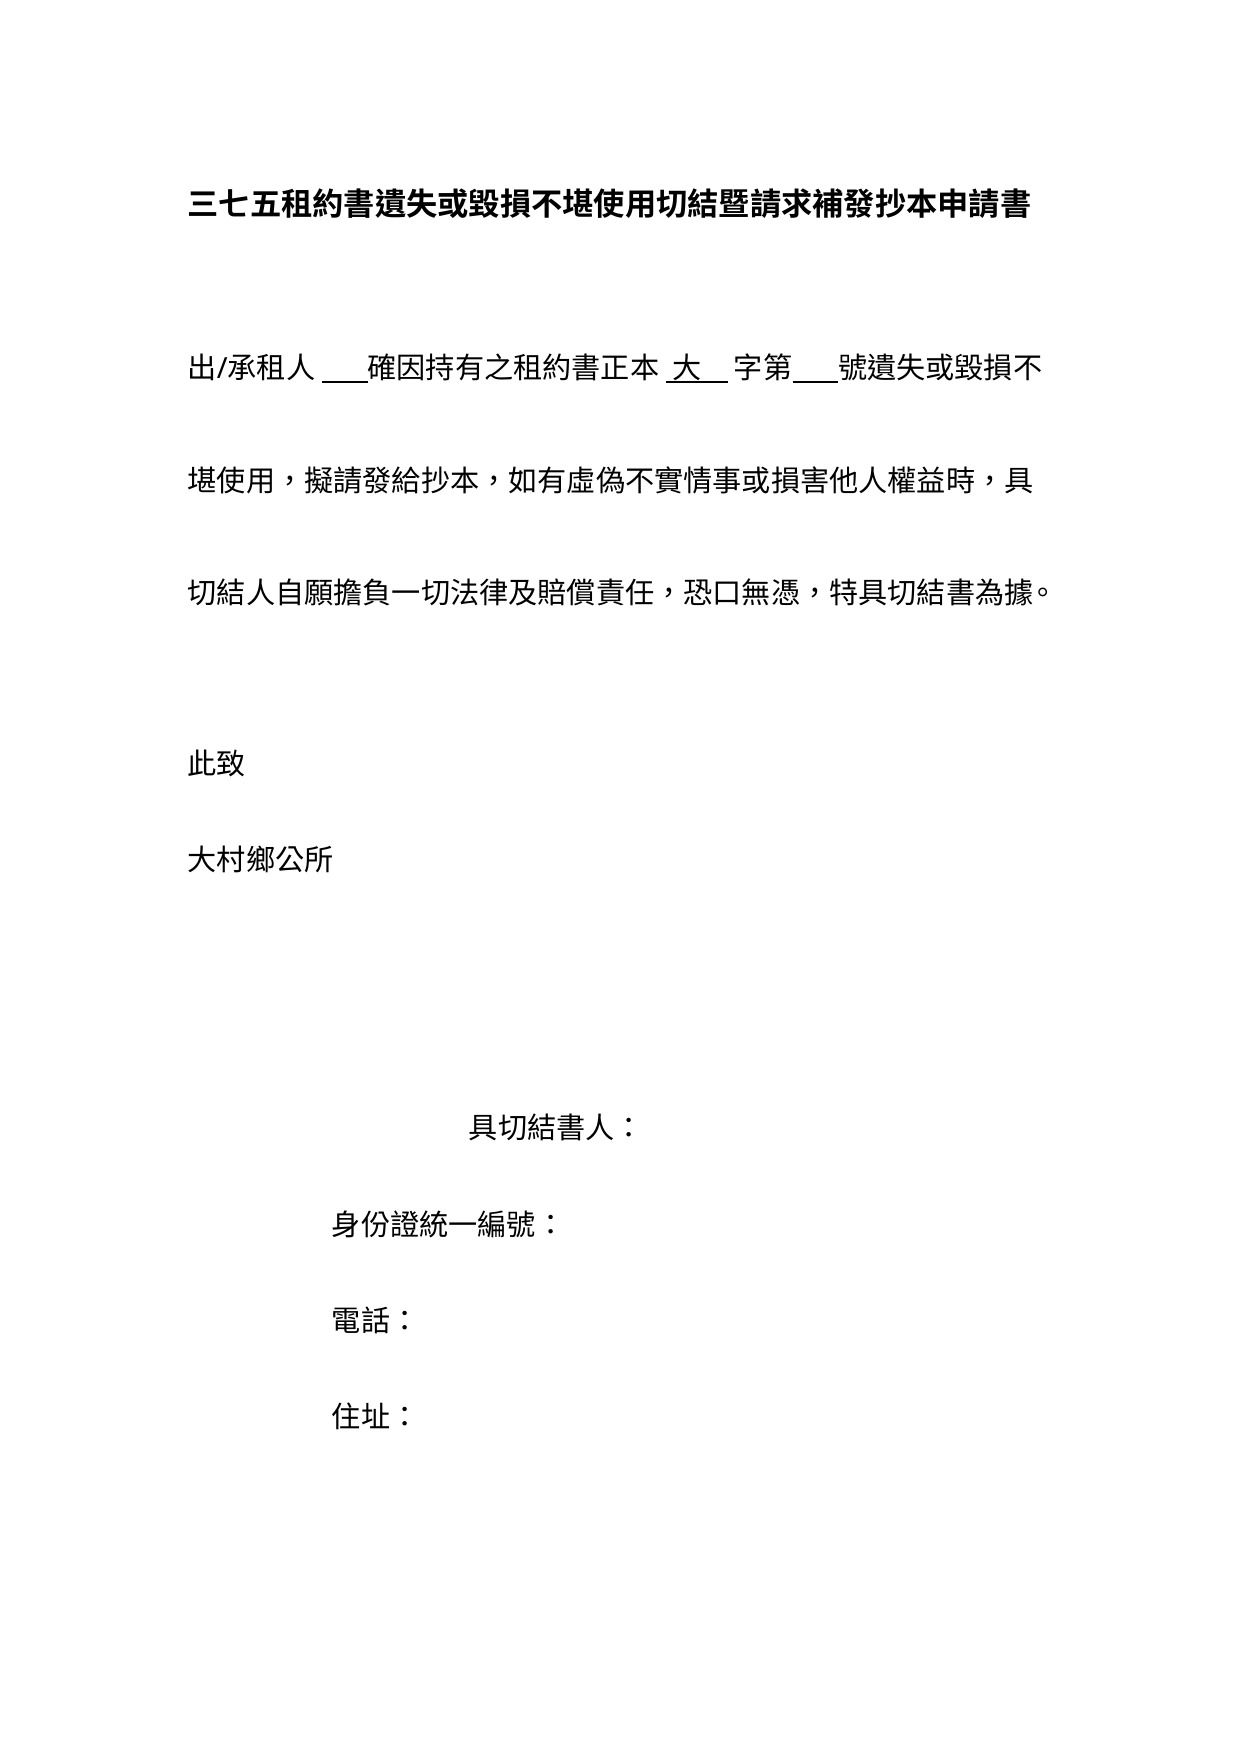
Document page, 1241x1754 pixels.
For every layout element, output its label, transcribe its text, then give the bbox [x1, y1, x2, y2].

text 身份證統一編號： [187, 1185, 1053, 1260]
text 住址： [187, 1377, 1053, 1452]
text 此致 [187, 724, 1053, 799]
text 電話： [187, 1281, 1053, 1356]
text 三七五租約書遺失或毀損不堪使用切結暨請求補發抄本申請書 [187, 164, 1053, 239]
text 出/承租人 確因持有之租約書正本 大 字第 號遺失或毀損不堪使用，擬請發給抄本，如有虛偽不實情事或損害他人權益時，具切結人自願擔負一切法律及賠償責任，恐口無憑，特具切結書為據。 [187, 328, 1053, 628]
text 大村鄉公所 [187, 821, 1053, 896]
text 具切結書人： [187, 1089, 1053, 1164]
